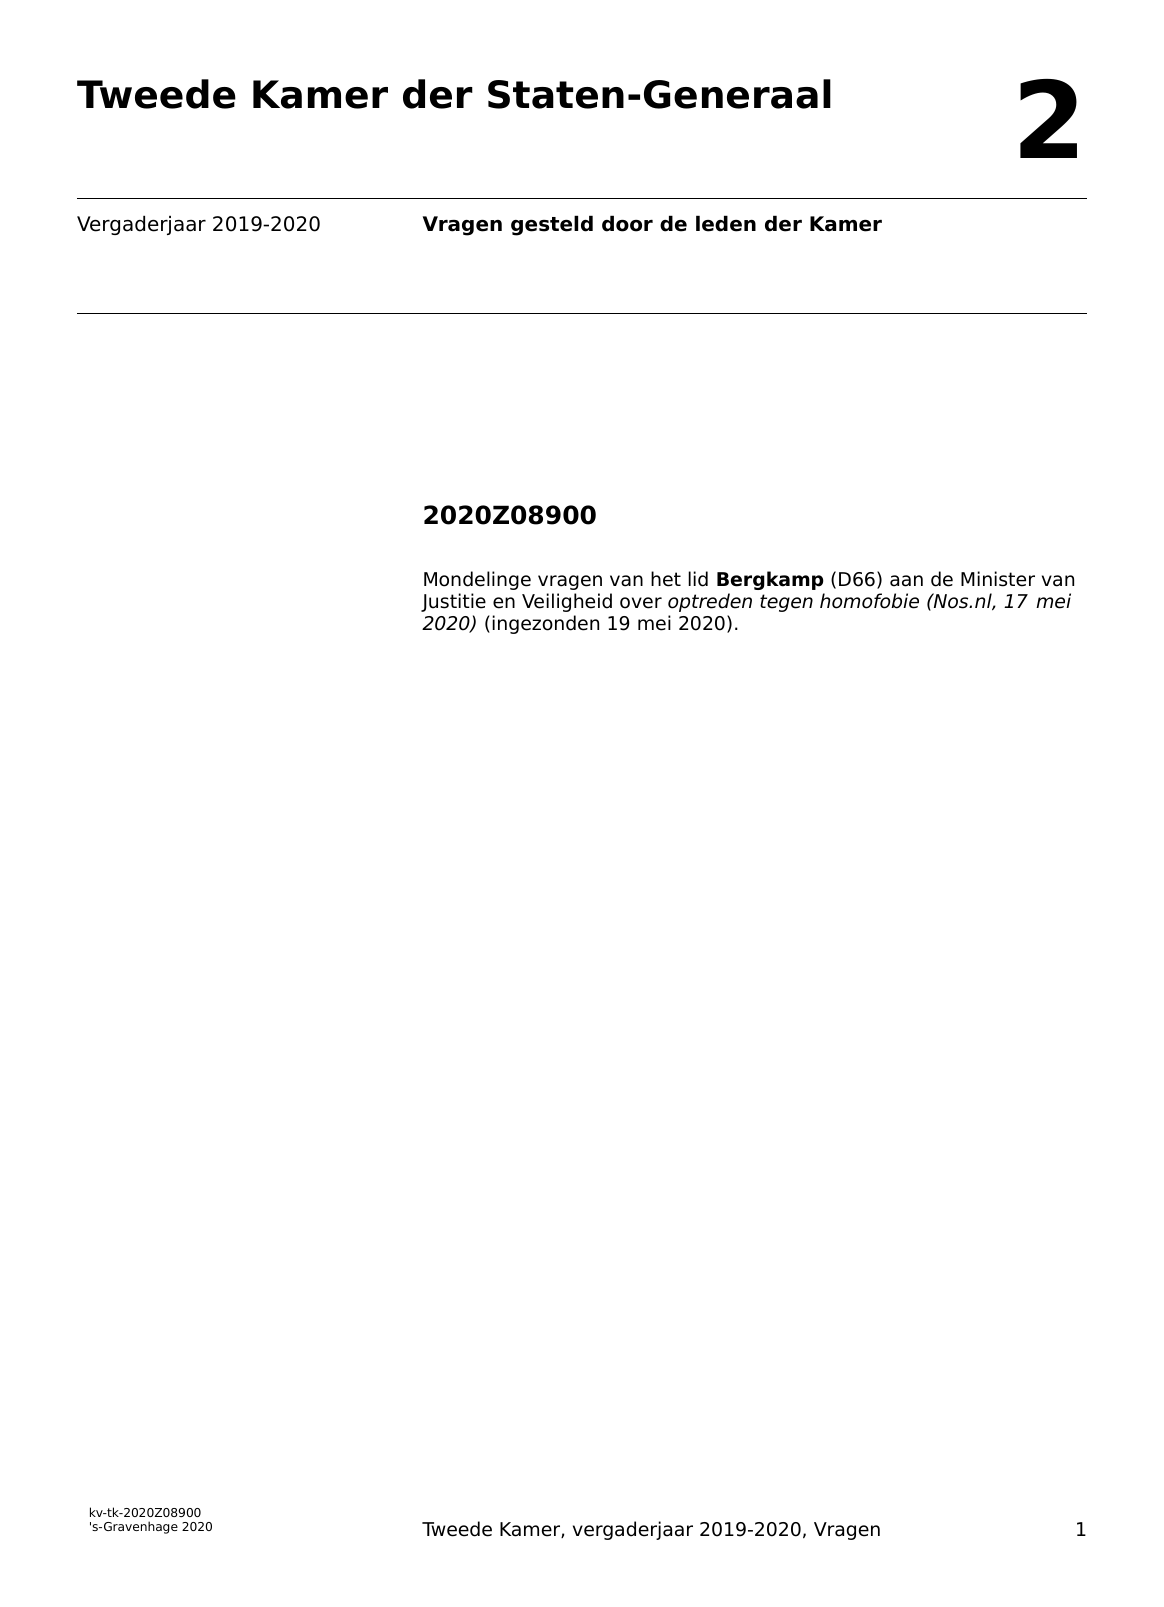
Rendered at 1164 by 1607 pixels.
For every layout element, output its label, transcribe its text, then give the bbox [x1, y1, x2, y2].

table_header 2 [886, 59, 1087, 198]
text kv-tk-2020Z08900 [88, 1506, 323, 1520]
text 's-Gravenhage 2020 [88, 1520, 323, 1534]
table_cell Vragen gesteld door de leden der Kamer [422, 199, 1087, 313]
table_cell Vergaderjaar 2019-2020 [77, 199, 422, 313]
table_header Tweede Kamer der Staten-Generaal [77, 59, 886, 198]
text Mondelinge vragen van het lid Bergkamp (D66) aan de Minister van Justitie en Veiligheid over optreden tegen homofobie (Nos.nl, 17 mei 2020) (ingezonden 19 mei 2020). [422, 569, 1087, 635]
text 2020Z08900 [422, 501, 1087, 531]
